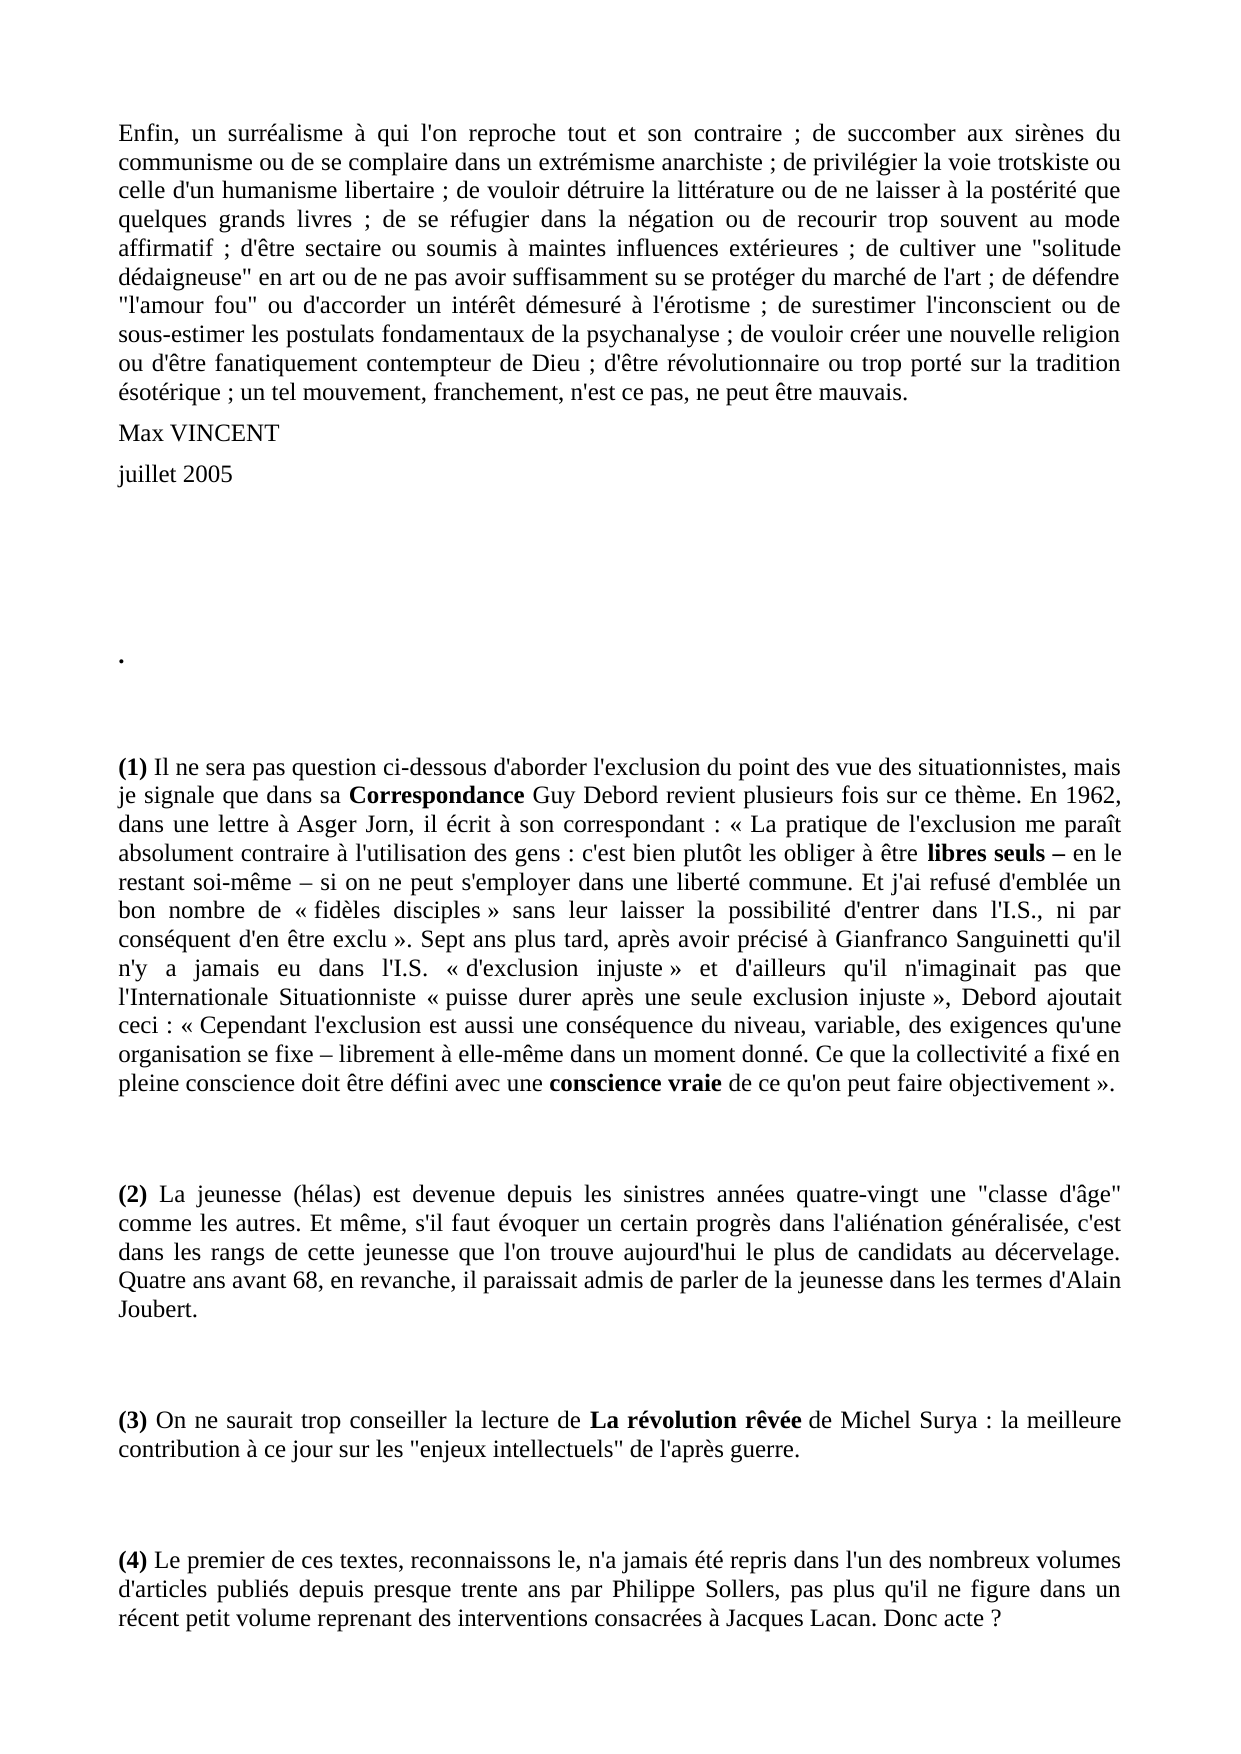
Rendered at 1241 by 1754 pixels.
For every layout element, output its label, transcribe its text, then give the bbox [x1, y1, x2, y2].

text (3) On ne saurait trop conseiller la lecture de La révolution rêvée de Michel Surya : la meilleure contribution à ce jour sur les "enjeux intellectuels" de l'après guerre. [118, 1406, 1122, 1463]
text Enfin, un surréalisme à qui l'on reproche tout et son contraire ; de succomber aux sirènes du communisme ou de se complaire dans un extrémisme anarchiste ; de privilégier la voie trotskiste ou celle d'un humanisme libertaire ; de vouloir détruire la littérature ou de ne laisser à la postérité que quelques grands livres ; de se réfugier dans la négation ou de recourir trop souvent au mode affirmatif ; d'être sectaire ou soumis à maintes influences extérieures ; de cultiver une "solitude dédaigneuse" en art ou de ne pas avoir suffisamment su se protéger du marché de l'art ; de défendre "l'amour fou" ou d'accorder un intérêt démesuré à l'érotisme ; de surestimer l'inconscient ou de sous-estimer les postulats fondamentaux de la psychanalyse ; de vouloir créer une nouvelle religion ou d'être fanatiquement contempteur de Dieu ; d'être révolutionnaire ou trop porté sur la tradition ésotérique ; un tel mouvement, franchement, n'est ce pas, ne peut être mauvais. [118, 118, 1122, 406]
text (4) Le premier de ces textes, reconnaissons le, n'a jamais été repris dans l'un des nombreux volumes d'articles publiés depuis presque trente ans par Philippe Sollers, pas plus qu'il ne figure dans un récent petit volume reprenant des interventions consacrées à Jacques Lacan. Donc acte ? [118, 1546, 1122, 1632]
text Max VINCENT [118, 418, 1122, 447]
text . [118, 641, 1122, 669]
text (1) Il ne sera pas question ci-dessous d'aborder l'exclusion du point des vue des situationnistes, mais je signale que dans sa Correspondance Guy Debord revient plusieurs fois sur ce thème. En 1962, dans une lettre à Asger Jorn, il écrit à son correspondant : « La pratique de l'exclusion me paraît absolument contraire à l'utilisation des gens : c'est bien plutôt les obliger à être libres seuls – en le restant soi-même – si on ne peut s'employer dans une liberté commune. Et j'ai refusé d'emblée un bon nombre de « fidèles disciples » sans leur laisser la possibilité d'entrer dans l'I.S., ni par conséquent d'en être exclu ». Sept ans plus tard, après avoir précisé à Gianfranco Sanguinetti qu'il n'y a jamais eu dans l'I.S. « d'exclusion injuste » et d'ailleurs qu'il n'imaginait pas que l'Internationale Situationniste « puisse durer après une seule exclusion injuste », Debord ajoutait ceci : « Cependant l'exclusion est aussi une conséquence du niveau, variable, des exigences qu'une organisation se fixe – librement à elle-même dans un moment donné. Ce que la collectivité a fixé en pleine conscience doit être défini avec une conscience vraie de ce qu'on peut faire objectivement ». [118, 752, 1122, 1097]
text (2) La jeunesse (hélas) est devenue depuis les sinistres années quatre-vingt une "classe d'âge" comme les autres. Et même, s'il faut évoquer un certain progrès dans l'aliénation généralisée, c'est dans les rangs de cette jeunesse que l'on trouve aujourd'hui le plus de candidats au décervelage. Quatre ans avant 68, en revanche, il paraissait admis de parler de la jeunesse dans les termes d'Alain Joubert. [118, 1179, 1122, 1323]
text juillet 2005 [118, 459, 1122, 488]
